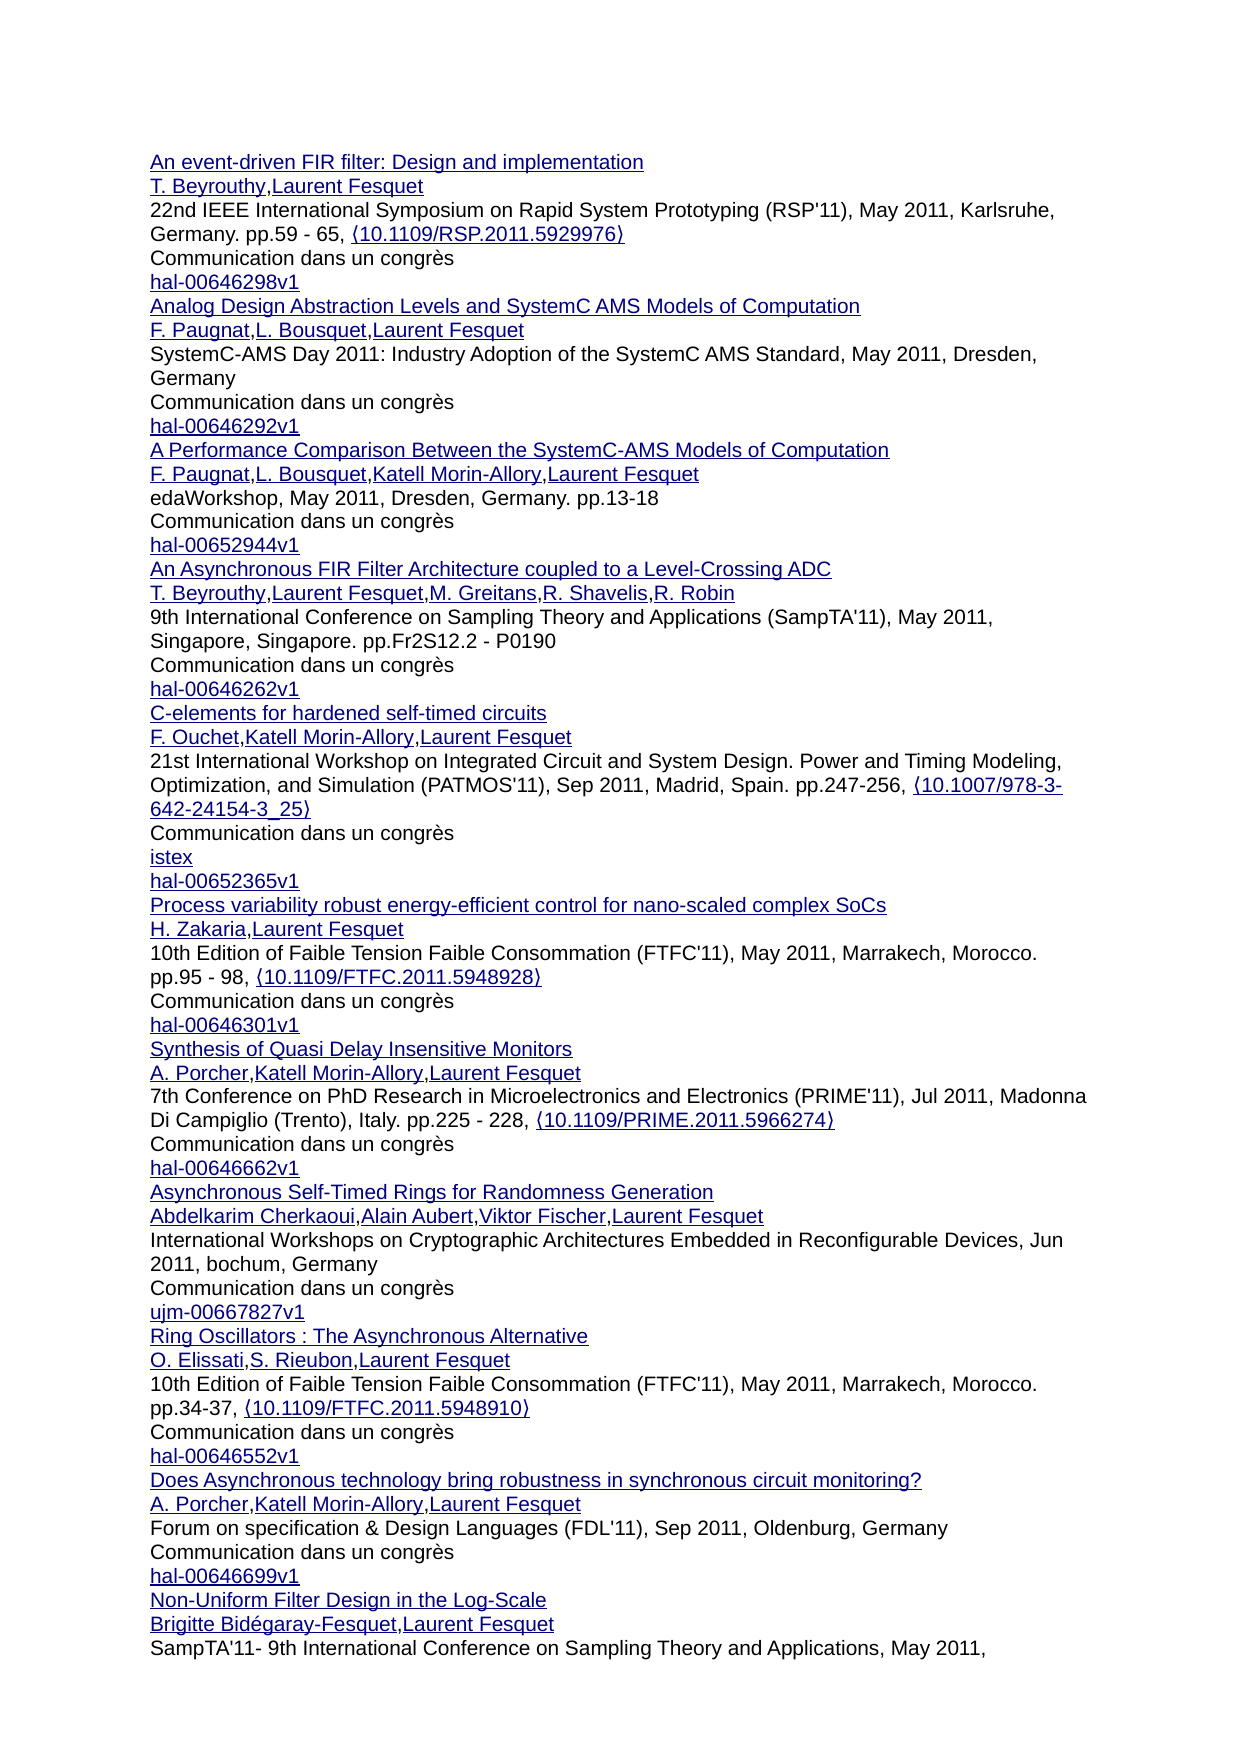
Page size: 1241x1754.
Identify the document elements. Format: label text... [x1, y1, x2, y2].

table_cell Process variability robust energy-efficient control for nano-scaled complex SoCs H. Zakaria,Laurent Fesquet 10th Edition of Faible Tension Faible Consommation (FTFC'11), May 2011, Marrakech, Morocco. pp.95 - 98, ⟨10.1109/FTFC.2011.5948928⟩ Communication dans un congrès hal-00646301v1 [150, 893, 1090, 1036]
table_cell C-elements for hardened self-timed circuits F. Ouchet,Katell Morin-Allory,Laurent Fesquet 21st International Workshop on Integrated Circuit and System Design. Power and Timing Modeling, Optimization, and Simulation (PATMOS'11), Sep 2011, Madrid, Spain. pp.247-256, ⟨10.1007/978-3-642-24154-3_25⟩ Communication dans un congrès istex hal-00652365v1 [150, 701, 1090, 893]
table_cell Does Asynchronous technology bring robustness in synchronous circuit monitoring? A. Porcher,Katell Morin-Allory,Laurent Fesquet Forum on specification & Design Languages (FDL'11), Sep 2011, Oldenburg, Germany Communication dans un congrès hal-00646699v1 [150, 1468, 1090, 1587]
table_cell An Asynchronous FIR Filter Architecture coupled to a Level-Crossing ADC T. Beyrouthy,Laurent Fesquet,M. Greitans,R. Shavelis,R. Robin 9th International Conference on Sampling Theory and Applications (SampTA'11), May 2011, Singapore, Singapore. pp.Fr2S12.2 - P0190 Communication dans un congrès hal-00646262v1 [150, 557, 1090, 701]
table_cell Ring Oscillators : The Asynchronous Alternative O. Elissati,S. Rieubon,Laurent Fesquet 10th Edition of Faible Tension Faible Consommation (FTFC'11), May 2011, Marrakech, Morocco. pp.34-37, ⟨10.1109/FTFC.2011.5948910⟩ Communication dans un congrès hal-00646552v1 [150, 1324, 1090, 1468]
table_cell Asynchronous Self-Timed Rings for Randomness Generation Abdelkarim Cherkaoui,Alain Aubert,Viktor Fischer,Laurent Fesquet International Workshops on Cryptographic Architectures Embedded in Reconfigurable Devices, Jun 2011, bochum, Germany Communication dans un congrès ujm-00667827v1 [150, 1180, 1090, 1324]
table_cell Synthesis of Quasi Delay Insensitive Monitors A. Porcher,Katell Morin-Allory,Laurent Fesquet 7th Conference on PhD Research in Microelectronics and Electronics (PRIME'11), Jul 2011, Madonna Di Campiglio (Trento), Italy. pp.225 - 228, ⟨10.1109/PRIME.2011.5966274⟩ Communication dans un congrès hal-00646662v1 [150, 1036, 1090, 1180]
table_cell An event-driven FIR filter: Design and implementation T. Beyrouthy,Laurent Fesquet 22nd IEEE International Symposium on Rapid System Prototyping (RSP'11), May 2011, Karlsruhe, Germany. pp.59 - 65, ⟨10.1109/RSP.2011.5929976⟩ Communication dans un congrès hal-00646298v1 [150, 150, 1090, 294]
table_cell A Performance Comparison Between the SystemC-AMS Models of Computation F. Paugnat,L. Bousquet,Katell Morin-Allory,Laurent Fesquet edaWorkshop, May 2011, Dresden, Germany. pp.13-18 Communication dans un congrès hal-00652944v1 [150, 438, 1090, 557]
table_cell Non-Uniform Filter Design in the Log-Scale Brigitte Bidégaray-Fesquet,Laurent Fesquet SampTA'11- 9th International Conference on Sampling Theory and Applications, May 2011, [150, 1588, 1090, 1659]
table_cell Analog Design Abstraction Levels and SystemC AMS Models of Computation F. Paugnat,L. Bousquet,Laurent Fesquet SystemC-AMS Day 2011: Industry Adoption of the SystemC AMS Standard, May 2011, Dresden, Germany Communication dans un congrès hal-00646292v1 [150, 294, 1090, 437]
